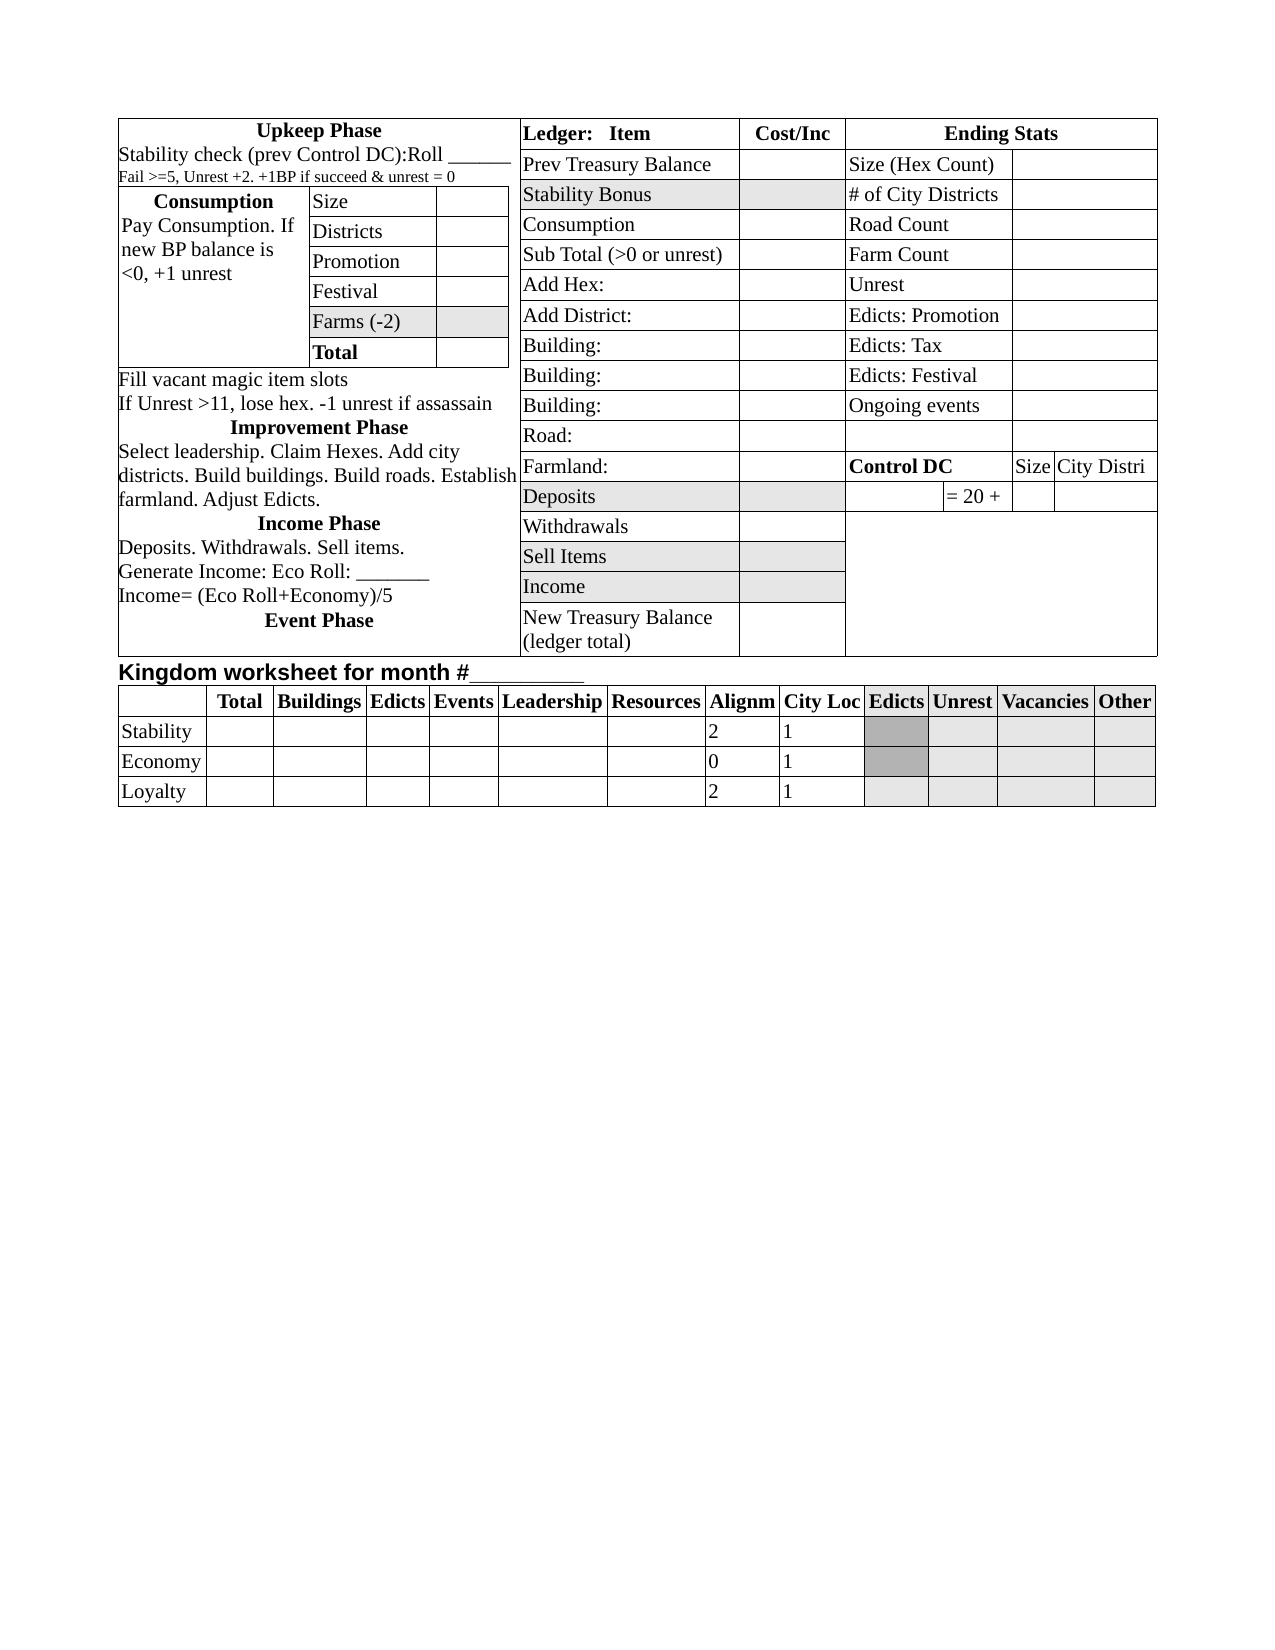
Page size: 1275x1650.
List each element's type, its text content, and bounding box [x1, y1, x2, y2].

table_cell [608, 717, 705, 746]
table_header Cost/Inc [740, 119, 845, 148]
table_header City Loc [780, 686, 864, 716]
table_cell Size [1013, 452, 1054, 481]
table_cell [1013, 270, 1157, 299]
table_cell Withdrawals [521, 512, 739, 541]
table_cell 2 [706, 777, 779, 806]
table_header Edicts [367, 686, 429, 716]
table_cell [740, 270, 845, 299]
table_cell 2 [706, 717, 779, 746]
table_cell [1095, 777, 1155, 806]
table_cell [740, 240, 845, 269]
table_header Unrest [929, 686, 997, 716]
table_cell [1055, 482, 1157, 511]
table_cell [740, 452, 845, 481]
table_cell Farms (-2) [310, 307, 436, 337]
table_header Edicts [865, 686, 928, 716]
table_header Ledger: Item [521, 119, 739, 148]
table_header Leadership [499, 686, 607, 716]
table_cell [430, 747, 498, 776]
table_cell [437, 338, 508, 367]
table_cell = 20 + [944, 482, 1012, 511]
table_cell [1013, 150, 1157, 179]
table_cell 1 [780, 717, 864, 746]
table_cell [998, 717, 1094, 746]
table_cell [740, 210, 845, 239]
table_cell [740, 603, 845, 656]
table_cell [1013, 301, 1157, 330]
table_cell Edicts: Promotion [846, 301, 1012, 330]
table_cell City Distri [1055, 452, 1157, 481]
table_header Resources [608, 686, 705, 716]
table_header Alignm [706, 686, 779, 716]
table_cell Deposits [521, 482, 739, 511]
table_cell [865, 717, 928, 746]
table_cell Farm Count [846, 240, 1012, 269]
table_cell [1013, 482, 1054, 511]
table_cell Sell Items [521, 542, 739, 571]
table_cell Economy [119, 747, 206, 776]
table_header Events [430, 686, 498, 716]
table_cell Add Hex: [521, 270, 739, 299]
table_cell [998, 777, 1094, 806]
table_cell Promotion [310, 247, 436, 276]
table_cell [929, 777, 997, 806]
table_cell [437, 217, 508, 246]
table_cell [740, 361, 845, 390]
table_cell [929, 747, 997, 776]
table_cell 1 [780, 777, 864, 806]
table_cell [1013, 180, 1157, 209]
table_cell Total [310, 338, 436, 367]
table_cell [430, 777, 498, 806]
table_cell Consumption [521, 210, 739, 239]
table_cell Road: [521, 421, 739, 451]
table_cell # of City Districts [846, 180, 1012, 209]
table_header [437, 187, 508, 216]
table_cell [929, 717, 997, 746]
table_cell [499, 747, 607, 776]
table_cell [437, 247, 508, 276]
table_cell [1013, 361, 1157, 390]
table_cell Control DC [846, 452, 1012, 481]
table_cell Stability [119, 717, 206, 746]
table_cell [367, 777, 429, 806]
table_cell Add District: [521, 301, 739, 330]
table_cell [740, 572, 845, 602]
table_cell 1 [780, 747, 864, 776]
table_cell Prev Treasury Balance [521, 150, 739, 179]
table_cell Edicts: Tax [846, 331, 1012, 360]
table_header Other [1095, 686, 1155, 716]
table_cell [1013, 421, 1157, 451]
table_cell Income [521, 572, 739, 602]
table_cell [1095, 717, 1155, 746]
table_cell [207, 747, 273, 776]
table_cell [1013, 240, 1157, 269]
table_cell New Treasury Balance (ledger total) [521, 603, 739, 656]
table_cell Festival [310, 277, 436, 306]
table_cell Unrest [846, 270, 1012, 299]
table_cell [1013, 391, 1157, 420]
table_cell [367, 717, 429, 746]
table_cell Building: [521, 331, 739, 360]
table_cell Farmland: [521, 452, 739, 481]
subtitle Kingdom worksheet for month #_________ [118, 659, 1157, 685]
table_cell Districts [310, 217, 436, 246]
table_cell Sub Total (>0 or unrest) [521, 240, 739, 269]
table_header [119, 686, 206, 716]
table_cell [740, 421, 845, 451]
table_cell Size (Hex Count) [846, 150, 1012, 179]
table_cell [207, 717, 273, 746]
table_cell [274, 747, 366, 776]
table_cell [998, 747, 1094, 776]
table_cell [499, 717, 607, 746]
table_header Total [207, 686, 273, 716]
table_cell [740, 391, 845, 420]
table_cell [740, 331, 845, 360]
table_cell Stability Bonus [521, 180, 739, 209]
table_header [846, 512, 1157, 656]
table_cell [740, 301, 845, 330]
table_header Ending Stats [846, 119, 1157, 148]
table_cell [846, 421, 1012, 451]
table_cell [437, 277, 508, 306]
table_cell [608, 777, 705, 806]
table_cell [207, 777, 273, 806]
table_cell [437, 307, 508, 337]
table_cell [499, 777, 607, 806]
table_header Upkeep Phase Stability check (prev Control DC):Roll ______ Fail >=5, Unrest +2. +1BP if succeed & unrest = 0 Fill vacant magic item slots If Unrest >11, lose hex. -1 unrest if assassain Improvement Phase Select leadership. Claim Hexes. Add city districts. Build buildings. Build roads. Establish farmland. Adjust Edicts. Income Phase Deposits. Withdrawals. Sell items. Generate Income: Eco Roll: _______ Income= (Eco Roll+Economy)/5 Event Phase [119, 119, 520, 656]
table_cell 0 [706, 747, 779, 776]
table_cell [740, 150, 845, 179]
table_cell [274, 777, 366, 806]
table_cell [865, 777, 928, 806]
table_cell Building: [521, 391, 739, 420]
table_cell [740, 180, 845, 209]
table_header Buildings [274, 686, 366, 716]
table_cell [1095, 747, 1155, 776]
table_cell [608, 747, 705, 776]
table_cell [274, 717, 366, 746]
table_cell [740, 512, 845, 541]
table_cell Road Count [846, 210, 1012, 239]
table_header Consumption Pay Consumption. If new BP balance is <0, +1 unrest [119, 187, 309, 367]
table_cell Building: [521, 361, 739, 390]
table_cell [865, 747, 928, 776]
table_cell [1013, 210, 1157, 239]
table_cell [846, 482, 943, 511]
table_cell Edicts: Festival [846, 361, 1012, 390]
table_header Vacancies [998, 686, 1094, 716]
table_header Size [310, 187, 436, 216]
table_cell Ongoing events [846, 391, 1012, 420]
table_cell Loyalty [119, 777, 206, 806]
table_cell [367, 747, 429, 776]
table_cell [740, 482, 845, 511]
table_cell [1013, 331, 1157, 360]
table_cell [740, 542, 845, 571]
table_cell [430, 717, 498, 746]
